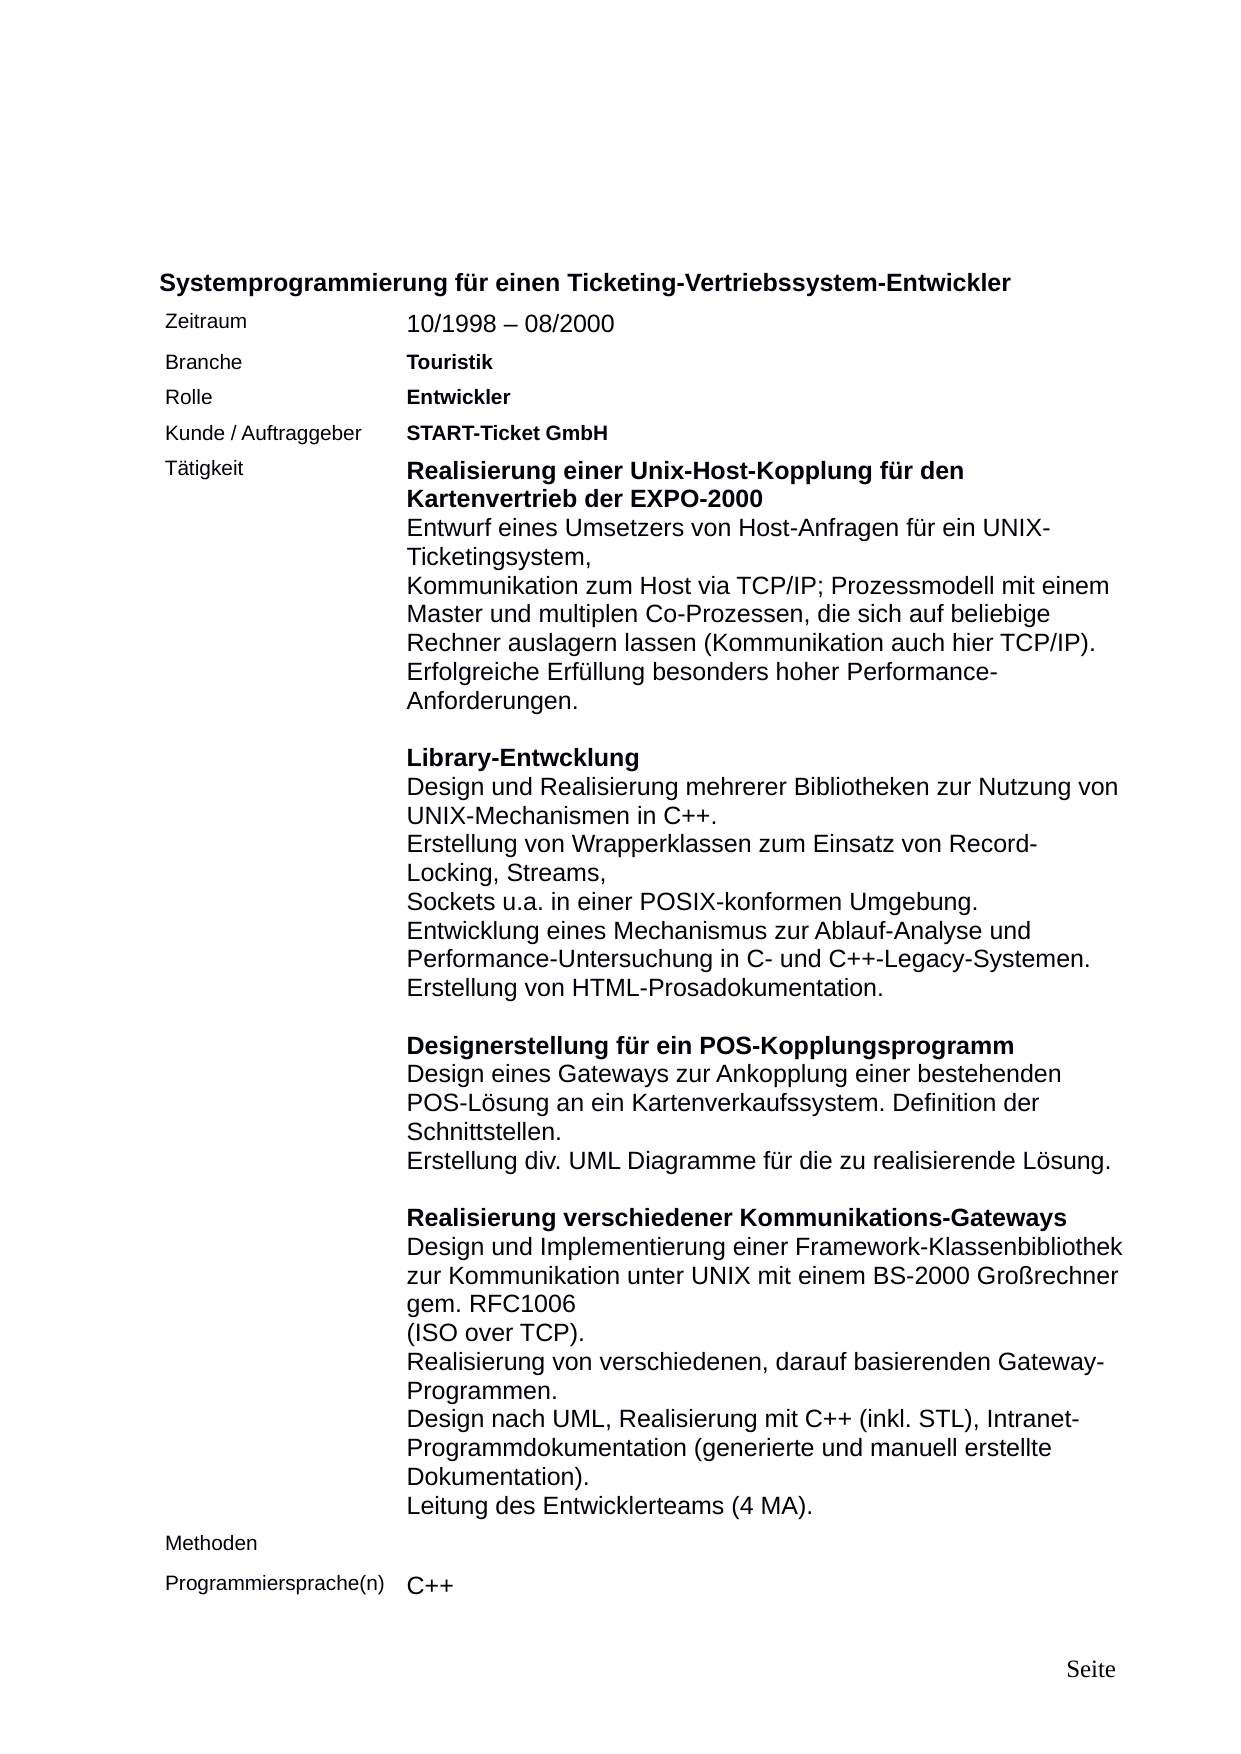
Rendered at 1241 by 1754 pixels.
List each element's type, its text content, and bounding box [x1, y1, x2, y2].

table_cell [401, 1525, 1134, 1565]
table_header Systemprogrammierung für einen Ticketing-Vertriebssystem-Entwickler [154, 263, 1134, 303]
table_cell Zeitraum [154, 304, 401, 344]
table_cell Methoden [154, 1525, 401, 1565]
table_cell Kunde / Auftraggeber [154, 415, 401, 450]
table_cell Tätigkeit [154, 450, 401, 1525]
table_cell START-Ticket GmbH [401, 415, 1134, 450]
table_cell Realisierung einer Unix-Host-Kopplung für den Kartenvertrieb der EXPO-2000 Entwurf eines Umsetzers von Host-Anfragen für ein UNIX-Ticketingsystem, Kommunikation zum Host via TCP/IP; Prozessmodell mit einem Master und multiplen Co-Prozessen, die sich auf beliebige Rechner auslagern lassen (Kommunikation auch hier TCP/IP). Erfolgreiche Erfüllung besonders hoher Performance-Anforderungen. Library-Entwcklung Design und Realisierung mehrerer Bibliotheken zur Nutzung von UNIX-Mechanismen in C++. Erstellung von Wrapperklassen zum Einsatz von Record-Locking, Streams, Sockets u.a. in einer POSIX-konformen Umgebung. Entwicklung eines Mechanismus zur Ablauf-Analyse und Performance-Untersuchung in C- und C++-Legacy-Systemen. Erstellung von HTML-Prosadokumentation. Designerstellung für ein POS-Kopplungsprogramm Design eines Gateways zur Ankopplung einer bestehenden POS-Lösung an ein Kartenverkaufssystem. Definition der Schnittstellen. Erstellung div. UML Diagramme für die zu realisierende Lösung. Realisierung verschiedener Kommunikations-Gateways Design und Implementierung einer Framework-Klassenbibliothek zur Kommunikation unter UNIX mit einem BS-2000 Großrechner gem. RFC1006 (ISO over TCP). Realisierung von verschiedenen, darauf basierenden Gateway-Programmen. Design nach UML, Realisierung mit C++ (inkl. STL), Intranet-Programmdokumentation (generierte und manuell erstellte Dokumentation). Leitung des Entwicklerteams (4 MA). [401, 450, 1134, 1525]
table_cell Entwickler [401, 379, 1134, 414]
table_cell C++ [401, 1565, 1134, 1606]
table_cell Programmiersprache(n) [154, 1565, 401, 1606]
table_cell Touristik [401, 344, 1134, 379]
table_cell Rolle [154, 379, 401, 414]
table_cell Branche [154, 344, 401, 379]
table_cell 10/1998 – 08/2000 [401, 304, 1134, 344]
